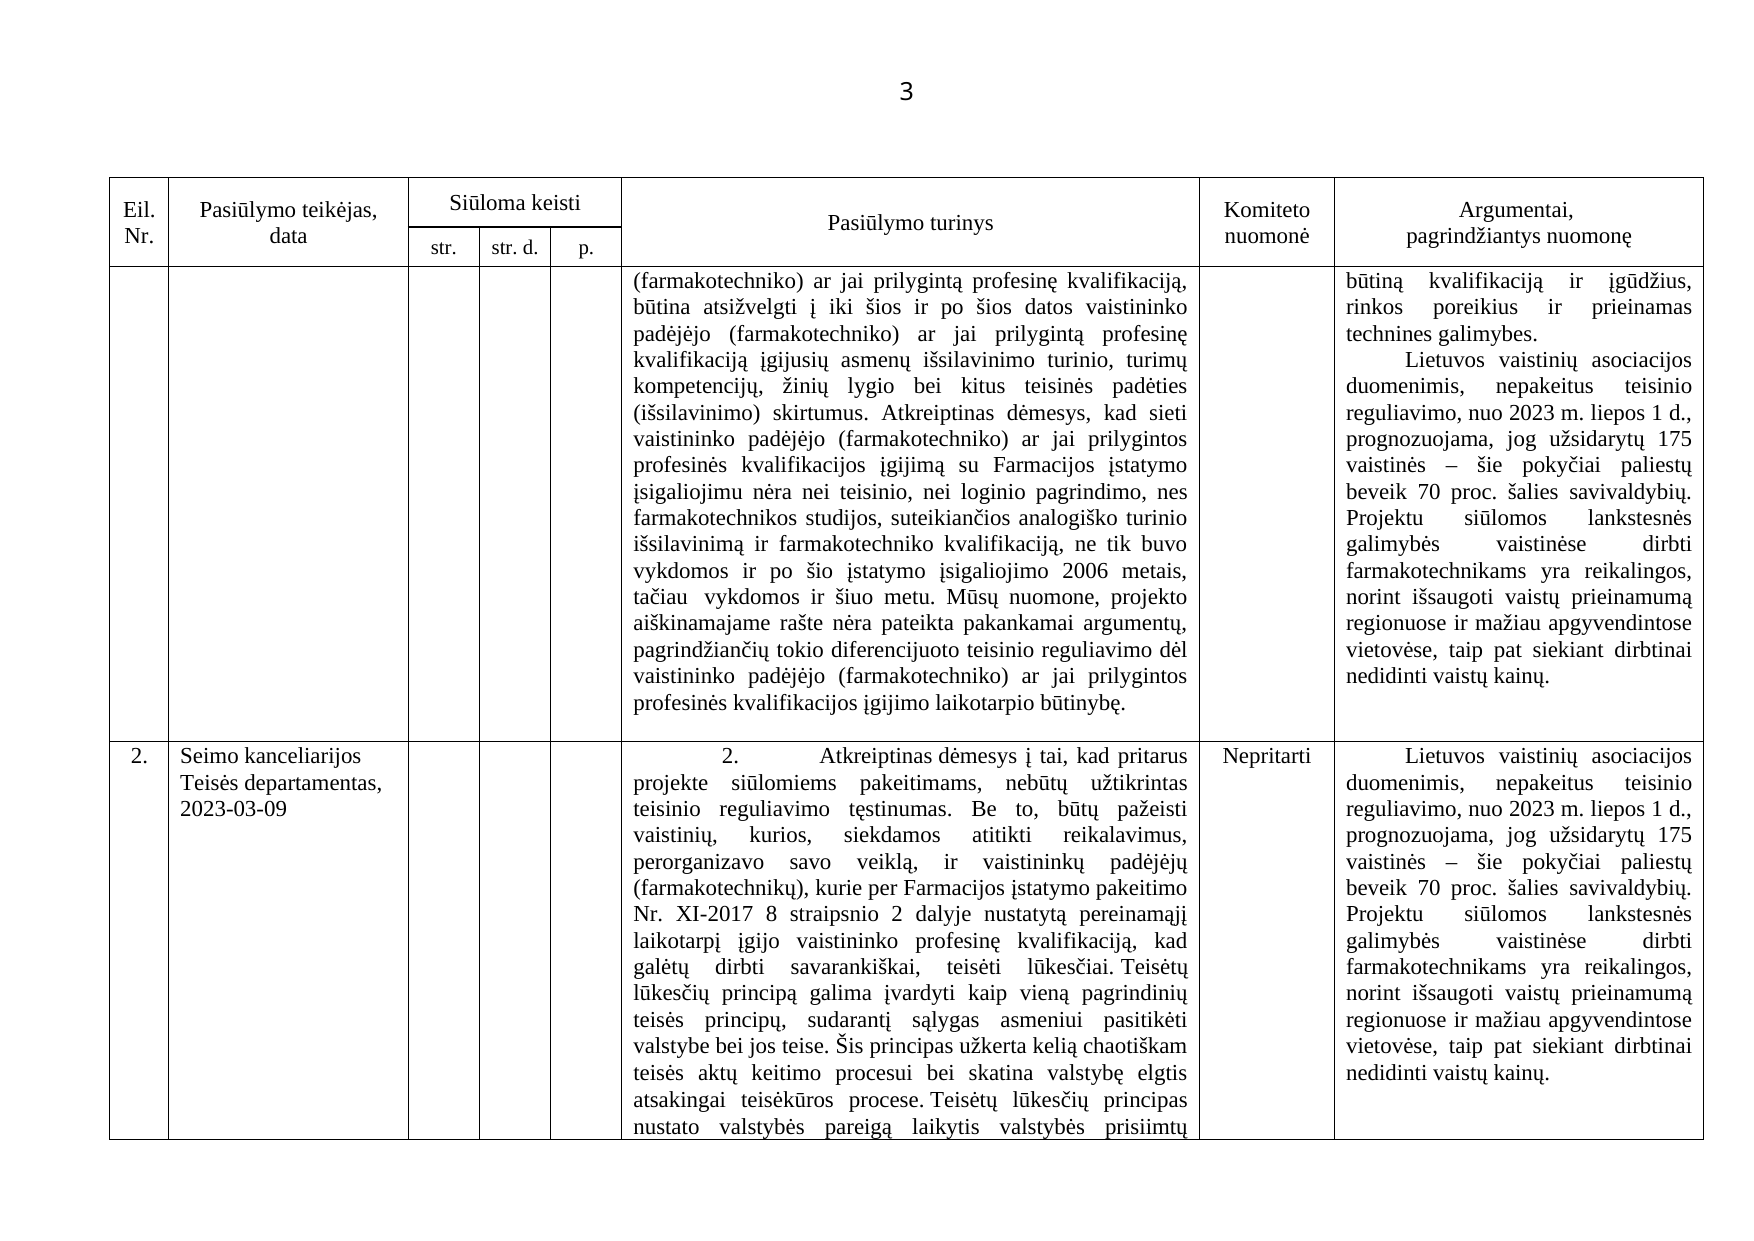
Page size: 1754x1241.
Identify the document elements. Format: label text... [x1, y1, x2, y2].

table_header Komiteto nuomonė [1200, 178, 1334, 266]
table_header Siūloma keisti [409, 178, 621, 226]
table_header Argumentai, pagrindžiantys nuomonę [1335, 178, 1703, 266]
table_cell [1200, 267, 1334, 741]
table_header Pasiūlymo teikėjas, data [169, 178, 408, 266]
table_cell [409, 742, 479, 1139]
table_cell [480, 742, 550, 1139]
table_cell (farmakotechniko) ar jai prilygintą profesinę kvalifikaciją, būtina atsižvelgti į iki šios ir po šios datos vaistininko padėjėjo (farmakotechniko) ar jai prilygintą profesinę kvalifikaciją įgijusių asmenų išsilavinimo turinio, turimų kompetencijų, žinių lygio bei kitus teisinės padėties (išsilavinimo) skirtumus. Atkreiptinas dėmesys, kad sieti vaistininko padėjėjo (farmakotechniko) ar jai prilygintos profesinės kvalifikacijos įgijimą su Farmacijos įstatymo įsigaliojimu nėra nei teisinio, nei loginio pagrindimo, nes farmakotechnikos studijos, suteikiančios analogiško turinio išsilavinimą ir farmakotechniko kvalifikaciją, ne tik buvo vykdomos ir po šio įstatymo įsigaliojimo 2006 metais, tačiau vykdomos ir šiuo metu. Mūsų nuomone, projekto aiškinamajame rašte nėra pateikta pakankamai argumentų, pagrindžiančių tokio diferencijuoto teisinio reguliavimo dėl vaistininko padėjėjo (farmakotechniko) ar jai prilygintos profesinės kvalifikacijos įgijimo laikotarpio būtinybę. [622, 267, 1199, 741]
table_cell 2. Atkreiptinas dėmesys į tai, kad pritarus projekte siūlomiems pakeitimams, nebūtų užtikrintas teisinio reguliavimo tęstinumas. Be to, būtų pažeisti vaistinių, kurios, siekdamos atitikti reikalavimus, perorganizavo savo veiklą, ir vaistininkų padėjėjų (farmakotechnikų), kurie per Farmacijos įstatymo pakeitimo Nr. XI-2017 8 straipsnio 2 dalyje nustatytą pereinamąjį laikotarpį įgijo vaistininko profesinę kvalifikaciją, kad galėtų dirbti savarankiškai, teisėti lūkesčiai. Teisėtų lūkesčių principą galima įvardyti kaip vieną pagrindinių teisės principų, sudarantį sąlygas asmeniui pasitikėti valstybe bei jos teise. Šis principas užkerta kelią chaotiškam teisės aktų keitimo procesui bei skatina valstybę elgtis atsakingai teisėkūros procese. Teisėtų lūkesčių principas nustato valstybės pareigą laikytis valstybės prisiimtų [622, 742, 1199, 1139]
table_cell 2. [110, 742, 168, 1139]
table_cell str. d. [480, 228, 550, 266]
table_header Pasiūlymo turinys [622, 178, 1199, 266]
table_cell [551, 742, 621, 1139]
table_cell [551, 267, 621, 741]
table_cell Lietuvos vaistinių asociacijos duomenimis, nepakeitus teisinio reguliavimo, nuo 2023 m. liepos 1 d., prognozuojama, jog užsidarytų 175 vaistinės – šie pokyčiai paliestų beveik 70 proc. šalies savivaldybių. Projektu siūlomos lankstesnės galimybės vaistinėse dirbti farmakotechnikams yra reikalingos, norint išsaugoti vaistų prieinamumą regionuose ir mažiau apgyvendintose vietovėse, taip pat siekiant dirbtinai nedidinti vaistų kainų. [1335, 742, 1703, 1139]
table_cell Seimo kanceliarijos Teisės departamentas, 2023-03-09 [169, 742, 408, 1139]
table_header Eil. Nr. [110, 178, 168, 266]
table_cell p. [551, 228, 621, 266]
table_cell [480, 267, 550, 741]
table_cell [169, 267, 408, 741]
table_cell str. [409, 228, 479, 266]
table_cell būtiną kvalifikaciją ir įgūdžius, rinkos poreikius ir prieinamas technines galimybes. Lietuvos vaistinių asociacijos duomenimis, nepakeitus teisinio reguliavimo, nuo 2023 m. liepos 1 d., prognozuojama, jog užsidarytų 175 vaistinės – šie pokyčiai paliestų beveik 70 proc. šalies savivaldybių. Projektu siūlomos lankstesnės galimybės vaistinėse dirbti farmakotechnikams yra reikalingos, norint išsaugoti vaistų prieinamumą regionuose ir mažiau apgyvendintose vietovėse, taip pat siekiant dirbtinai nedidinti vaistų kainų. [1335, 267, 1703, 741]
table_cell Nepritarti [1200, 742, 1334, 1139]
table_cell [409, 267, 479, 741]
table_cell [110, 267, 168, 741]
